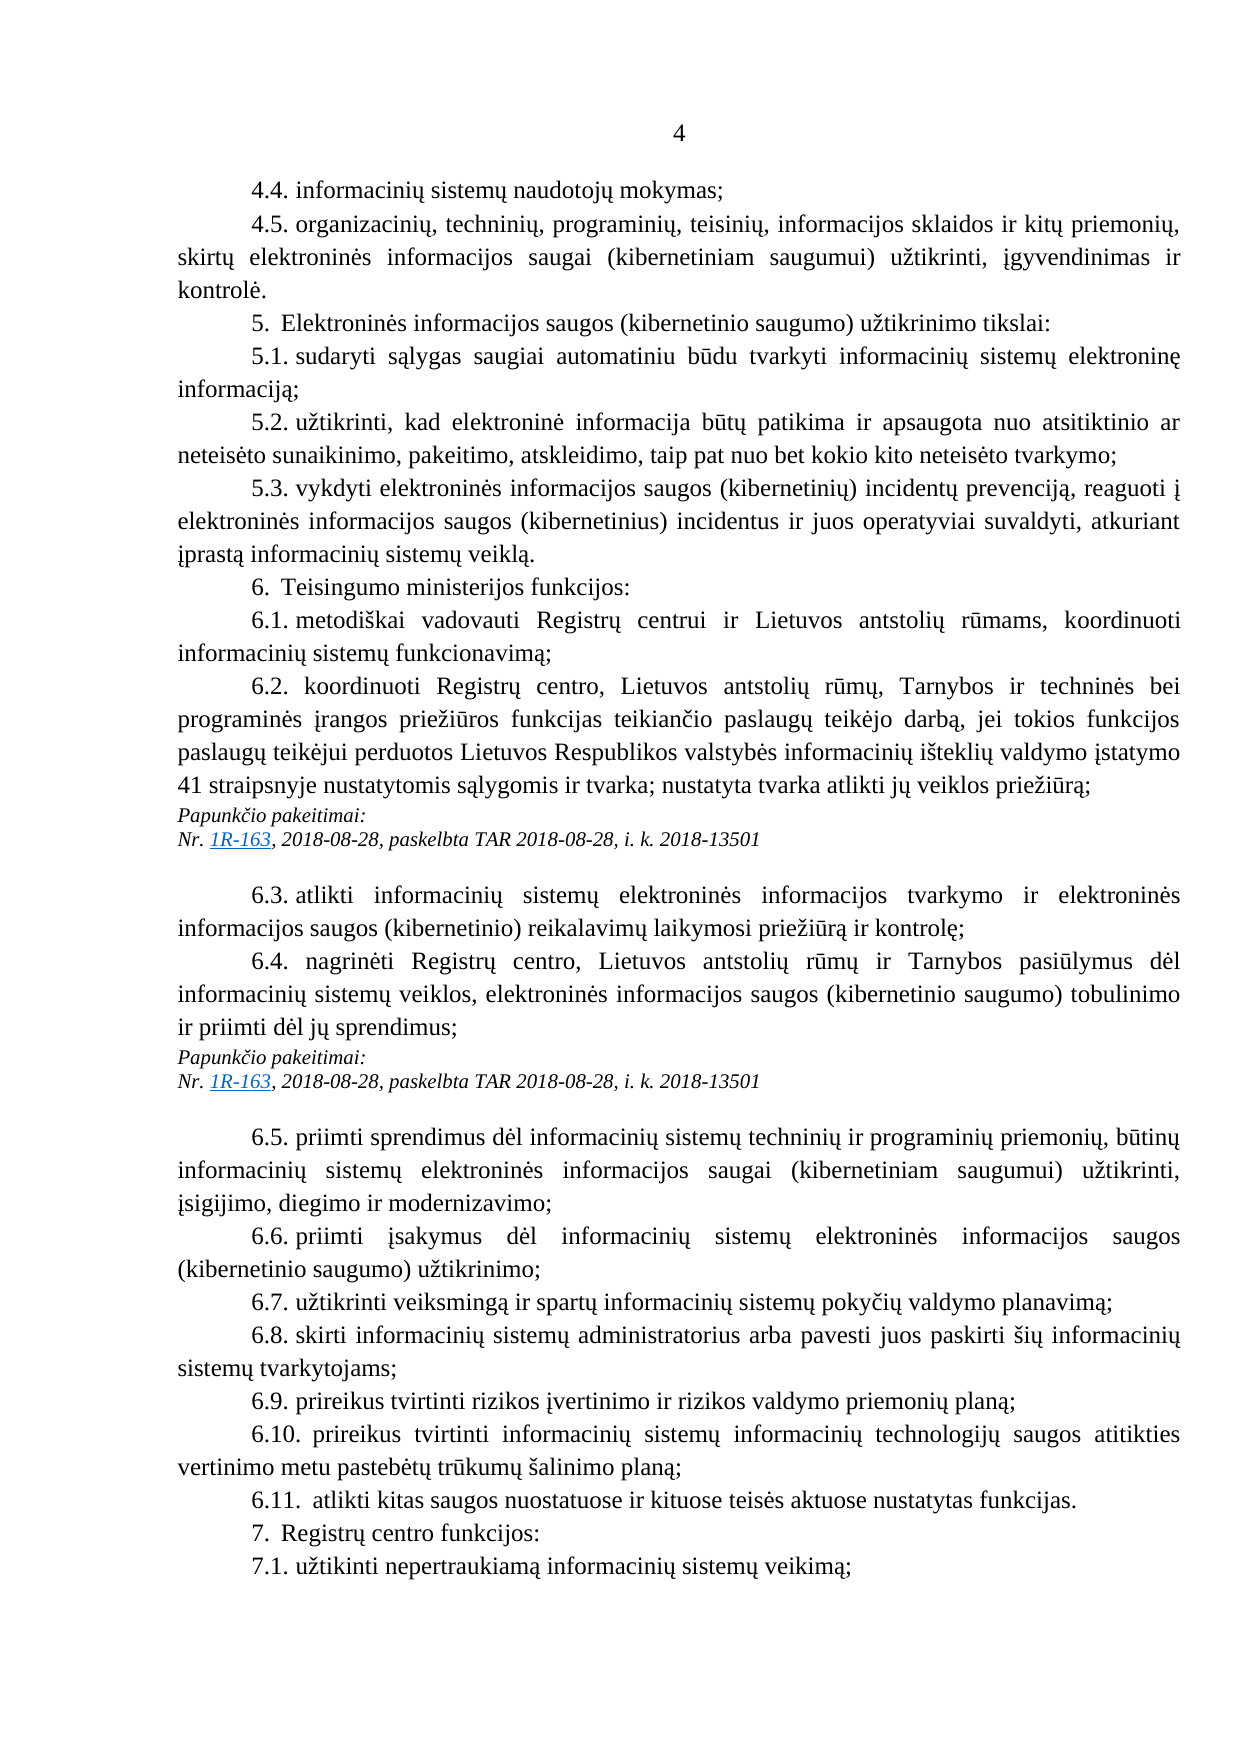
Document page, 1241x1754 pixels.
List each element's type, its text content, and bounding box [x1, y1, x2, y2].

text Nr. 1R-163, 2018-08-28, paskelbta TAR 2018-08-28, i. k. 2018-13501 [177, 827, 1181, 851]
text 4.4. informacinių sistemų naudotojų mokymas; [177, 176, 1181, 204]
text 5. Elektroninės informacijos saugos (kibernetinio saugumo) užtikrinimo tikslai: [177, 308, 1181, 336]
text 6.8. skirti informacinių sistemų administratorius arba pavesti juos paskirti šių informacinių sistemų tvarkytojams; [177, 1320, 1181, 1382]
text 6.1. metodiškai vadovauti Registrų centrui ir Lietuvos antstolių rūmams, koordinuoti informacinių sistemų funkcionavimą; [177, 605, 1181, 667]
text Papunkčio pakeitimai: [177, 1045, 1181, 1069]
text 6.5. priimti sprendimus dėl informacinių sistemų techninių ir programinių priemonių, būtinų informacinių sistemų elektroninės informacijos saugai (kibernetiniam saugumui) užtikrinti, įsigijimo, diegimo ir modernizavimo; [177, 1122, 1181, 1217]
text 6.10. prireikus tvirtinti informacinių sistemų informacinių technologijų saugos atitikties vertinimo metu pastebėtų trūkumų šalinimo planą; [177, 1419, 1181, 1481]
text 6.7. užtikrinti veiksmingą ir spartų informacinių sistemų pokyčių valdymo planavimą; [177, 1287, 1181, 1316]
text 4.5. organizacinių, techninių, programinių, teisinių, informacijos sklaidos ir kitų priemonių, skirtų elektroninės informacijos saugai (kibernetiniam saugumui) užtikrinti, įgyvendinimas ir kontrolė. [177, 209, 1181, 303]
text Nr. 1R-163, 2018-08-28, paskelbta TAR 2018-08-28, i. k. 2018-13501 [177, 1069, 1181, 1093]
text Papunkčio pakeitimai: [177, 803, 1181, 827]
text 6. Teisingumo ministerijos funkcijos: [177, 572, 1181, 601]
text 6.6. priimti įsakymus dėl informacinių sistemų elektroninės informacijos saugos (kibernetinio saugumo) užtikrinimo; [177, 1221, 1181, 1283]
text 6.11. atlikti kitas saugos nuostatuose ir kituose teisės aktuose nustatytas funkcijas. [177, 1485, 1181, 1514]
text 6.2. koordinuoti Registrų centro, Lietuvos antstolių rūmų, Tarnybos ir techninės bei programinės įrangos priežiūros funkcijas teikiančio paslaugų teikėjo darbą, jei tokios funkcijos paslaugų teikėjui perduotos Lietuvos Respublikos valstybės informacinių išteklių valdymo įstatymo 41 straipsnyje nustatytomis sąlygomis ir tvarka; nustatyta tvarka atlikti jų veiklos priežiūrą; [177, 671, 1181, 799]
text 5.1. sudaryti sąlygas saugiai automatiniu būdu tvarkyti informacinių sistemų elektroninę informaciją; [177, 341, 1181, 402]
text 7.1. užtikinti nepertraukiamą informacinių sistemų veikimą; [177, 1551, 1181, 1580]
text 5.3. vykdyti elektroninės informacijos saugos (kibernetinių) incidentų prevenciją, reaguoti į elektroninės informacijos saugos (kibernetinius) incidentus ir juos operatyviai suvaldyti, atkuriant įprastą informacinių sistemų veiklą. [177, 473, 1181, 568]
text 5.2. užtikrinti, kad elektroninė informacija būtų patikima ir apsaugota nuo atsitiktinio ar neteisėto sunaikinimo, pakeitimo, atskleidimo, taip pat nuo bet kokio kito neteisėto tvarkymo; [177, 407, 1181, 468]
text 6.3. atlikti informacinių sistemų elektroninės informacijos tvarkymo ir elektroninės informacijos saugos (kibernetinio) reikalavimų laikymosi priežiūrą ir kontrolę; [177, 880, 1181, 942]
text 6.4. nagrinėti Registrų centro, Lietuvos antstolių rūmų ir Tarnybos pasiūlymus dėl informacinių sistemų veiklos, elektroninės informacijos saugos (kibernetinio saugumo) tobulinimo ir priimti dėl jų sprendimus; [177, 946, 1181, 1041]
text 6.9. prireikus tvirtinti rizikos įvertinimo ir rizikos valdymo priemonių planą; [177, 1386, 1181, 1415]
text 7. Registrų centro funkcijos: [177, 1518, 1181, 1547]
